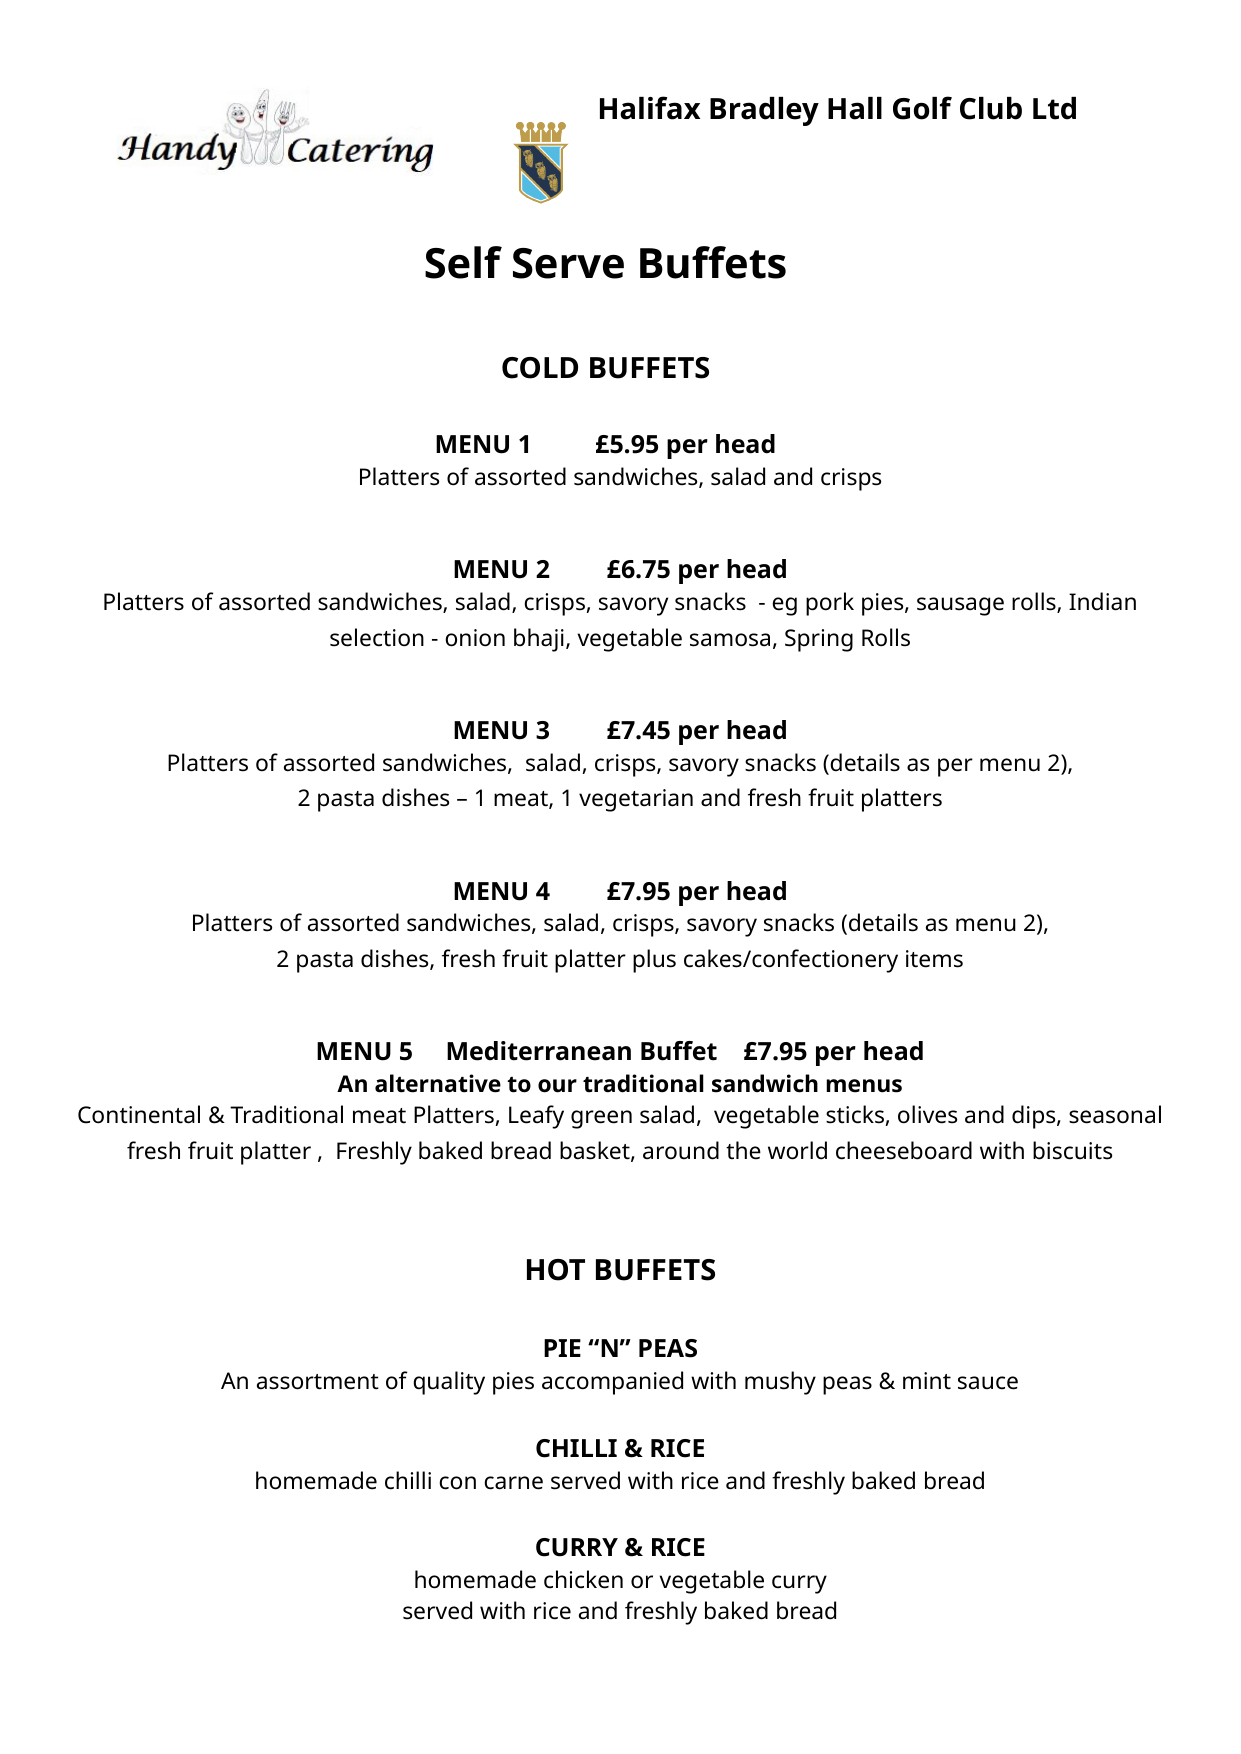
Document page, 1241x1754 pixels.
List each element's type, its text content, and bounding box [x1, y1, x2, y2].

text Platters of assorted sandwiches, salad, crisps, savory snacks - eg pork pies, sausage rolls, Indian selection - onion bhaji, vegetable samosa, Spring Rolls [75, 586, 1165, 653]
text Platters of assorted sandwiches, salad, crisps, savory snacks (details as per menu 2), 2 pasta dishes – 1 meat, 1 vegetarian and fresh fruit platters [75, 746, 1165, 814]
text PIE “N” PEAS [75, 1331, 1165, 1365]
text An alternative to our traditional sandwich menus [75, 1068, 1165, 1099]
text MENU 5 Mediterranean Buffet £7.95 per head [75, 1034, 1165, 1068]
text MENU 4 £7.95 per head [75, 873, 1165, 907]
text HOT BUFFETS [75, 1249, 1165, 1288]
text homemade chicken or vegetable curry [75, 1564, 1165, 1595]
text Platters of assorted sandwiches, salad, crisps, savory snacks (details as menu 2), 2 pasta dishes, fresh fruit platter plus cakes/confectionery items [75, 907, 1165, 974]
text served with rice and freshly baked bread [75, 1595, 1165, 1626]
text Platters of assorted sandwiches, salad and crisps [75, 461, 1165, 492]
text COLD BUFFETS [46, 347, 1165, 387]
text MENU 3 £7.45 per head [75, 712, 1165, 746]
subtitle Halifax Bradley Hall Golf Club Ltd [75, 75, 1165, 204]
text An assortment of quality pies accompanied with mushy peas & mint sauce [75, 1365, 1165, 1396]
text MENU 1 £5.95 per head [46, 427, 1165, 461]
text MENU 2 £6.75 per head [75, 552, 1165, 586]
text Self Serve Buffets [46, 234, 1165, 291]
text Continental & Traditional meat Platters, Leafy green salad, vegetable sticks, olives and dips, seasonal fresh fruit platter , Freshly baked bread basket, around the world cheeseboard with biscuits [75, 1099, 1165, 1167]
text CURRY & RICE [75, 1530, 1165, 1564]
text homemade chilli con carne served with rice and freshly baked bread [75, 1464, 1165, 1496]
text CHILLI & RICE [75, 1431, 1165, 1464]
